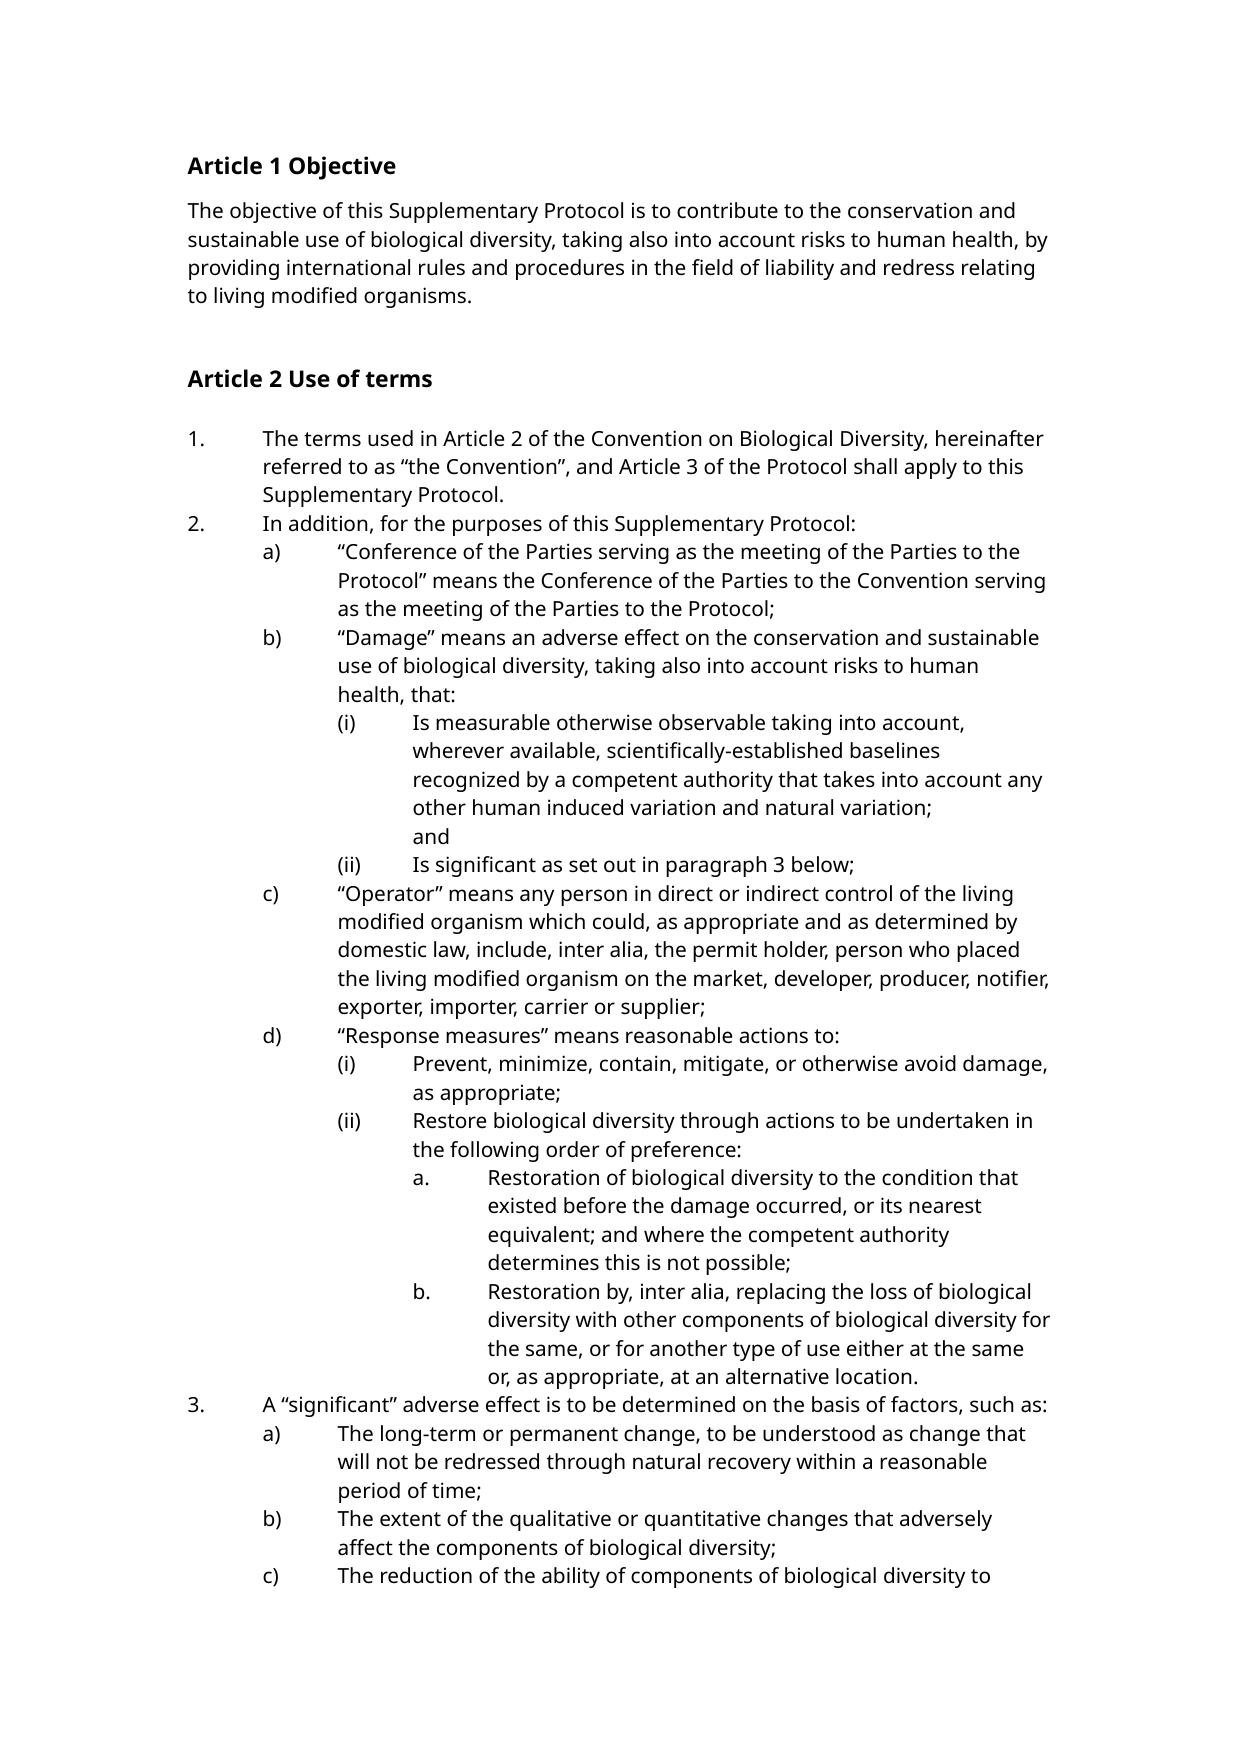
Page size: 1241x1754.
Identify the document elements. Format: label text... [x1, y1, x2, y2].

subtitle Article 1 Objective [187, 150, 1053, 181]
list “Operator” means any person in direct or indirect control of the living modified organism which could, as appropriate and as determined by domestic law, include, inter alia, the permit holder, person who placed the living modified organism on the market, developer, producer, notifier, exporter, importer, carrier or supplier; [262, 879, 1053, 1021]
text The objective of this Supplementary Protocol is to contribute to the conservation and sustainable use of biological diversity, taking also into account risks to human health, by providing international rules and procedures in the field of liability and redress relating to living modified organisms. [187, 196, 1053, 310]
list Restoration by, inter alia, replacing the loss of biological diversity with other components of biological diversity for the same, or for another type of use either at the same or, as appropriate, at an alternative location. [412, 1277, 1053, 1391]
list The long-term or permanent change, to be understood as change that will not be redressed through natural recovery within a reasonable period of time; [262, 1419, 1053, 1504]
list A “significant” adverse effect is to be determined on the basis of factors, such as: [187, 1391, 1053, 1419]
list “Response measures” means reasonable actions to: [262, 1021, 1053, 1049]
list “Damage” means an adverse effect on the conservation and sustainable use of biological diversity, taking also into account risks to human health, that: [262, 623, 1053, 708]
list “Conference of the Parties serving as the meeting of the Parties to the Protocol” means the Conference of the Parties to the Convention serving as the meeting of the Parties to the Protocol; [262, 537, 1053, 623]
list In addition, for the purposes of this Supplementary Protocol: [187, 509, 1053, 537]
list The extent of the qualitative or quantitative changes that adversely affect the components of biological diversity; [262, 1504, 1053, 1561]
list The reduction of the ability of components of biological diversity to [262, 1561, 1053, 1590]
list Restore biological diversity through actions to be undertaken in the following order of preference: [337, 1106, 1053, 1163]
subtitle Article 2 Use of terms [187, 362, 1053, 394]
list Is significant as set out in paragraph 3 below; [337, 850, 1053, 879]
list Prevent, minimize, contain, mitigate, or otherwise avoid damage, as appropriate; [337, 1049, 1053, 1106]
list The terms used in Article 2 of the Convention on Biological Diversity, hereinafter referred to as “the Convention”, and Article 3 of the Protocol shall apply to this Supplementary Protocol. [187, 424, 1053, 509]
list Is measurable otherwise observable taking into account, wherever available, scientifically-established baselines recognized by a competent authority that takes into account any other human induced variation and natural variation; [337, 708, 1053, 822]
list Restoration of biological diversity to the condition that existed before the damage occurred, or its nearest equivalent; and where the competent authority determines this is not possible; [412, 1163, 1053, 1277]
list and [337, 822, 1053, 850]
